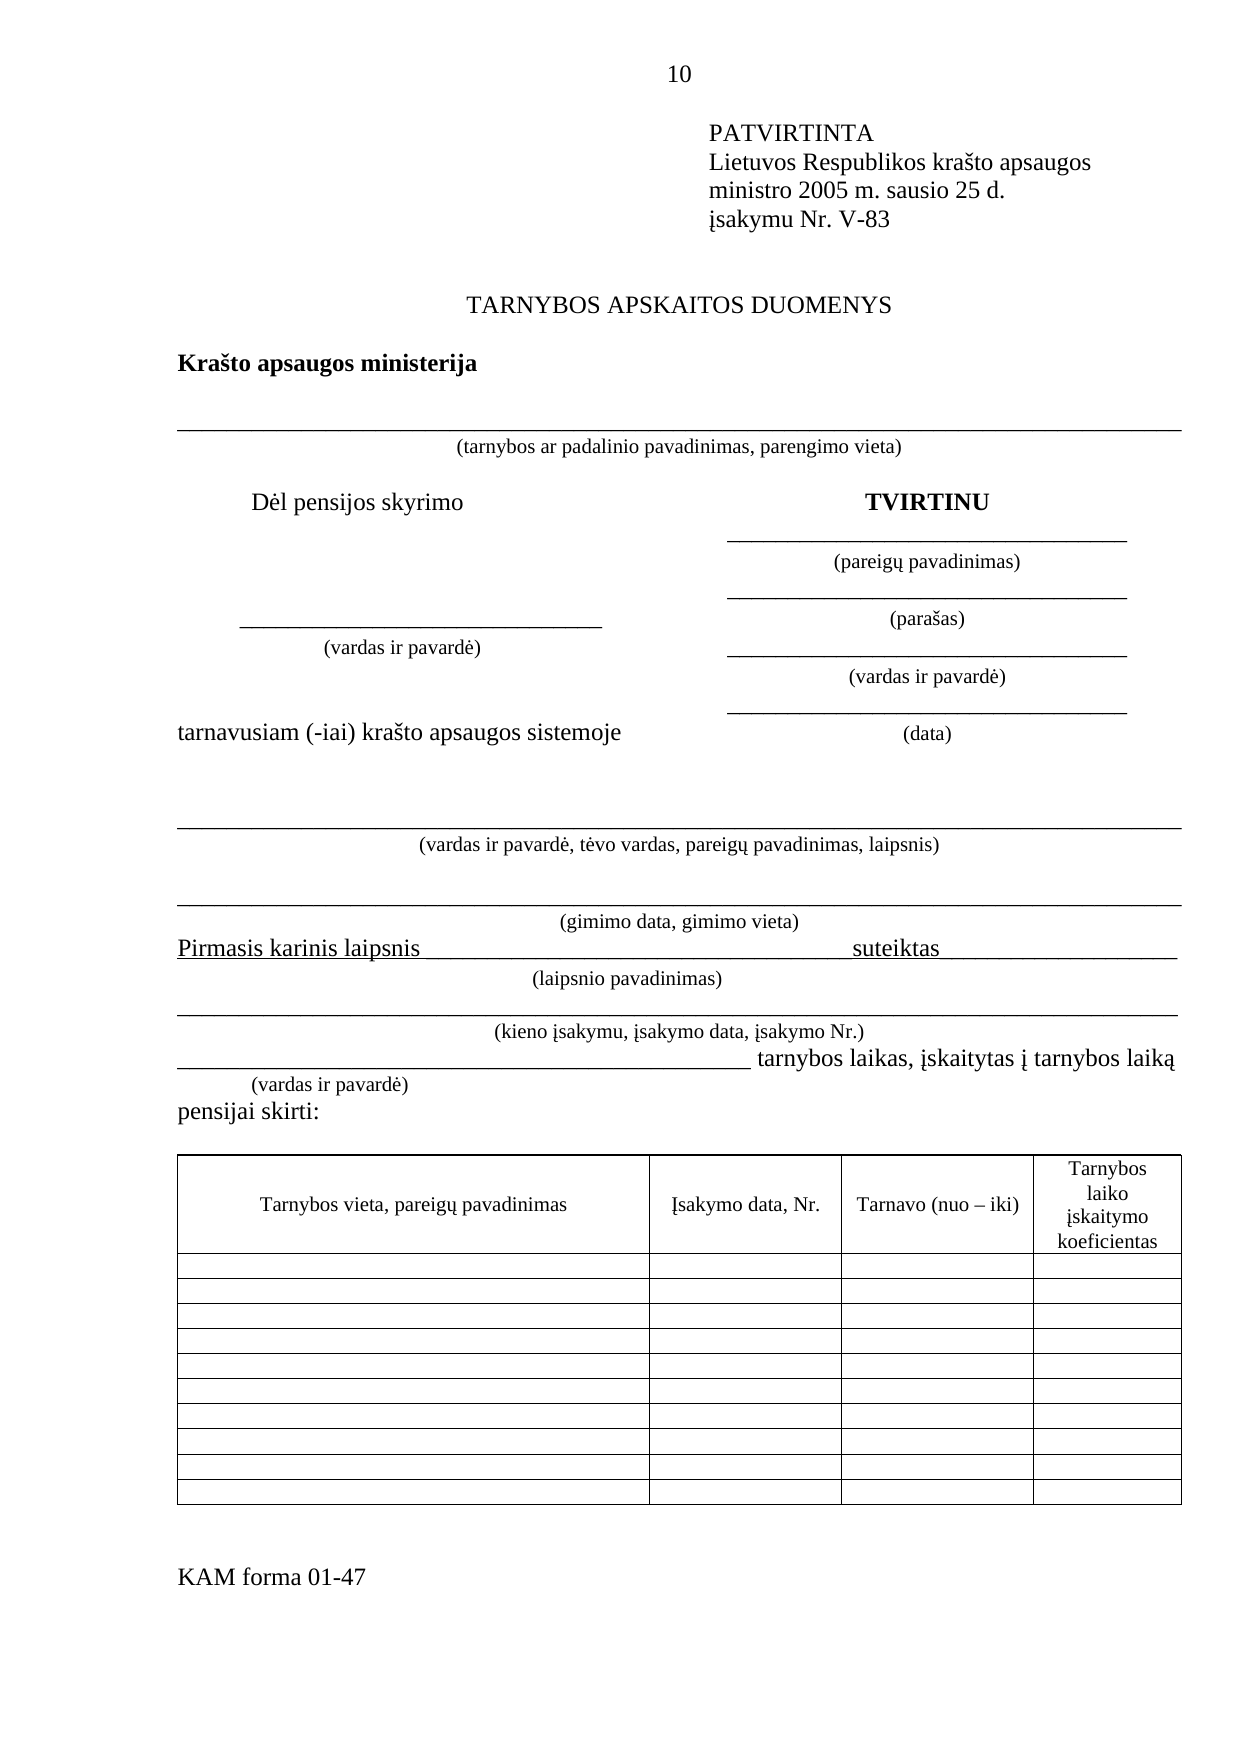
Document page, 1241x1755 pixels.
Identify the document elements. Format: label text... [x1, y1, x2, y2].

text (parašas) [177, 602, 1181, 631]
text (vardas ir pavardė, tėvo vardas, pareigų pavadinimas, laipsnis) [177, 832, 1181, 856]
table_cell [1034, 1304, 1181, 1328]
table_cell [842, 1455, 1033, 1478]
text Dėl pensijos skyrimo TVIRTINU [177, 487, 1181, 516]
table_header Tarnybos laiko įskaitymo koeficientas [1034, 1156, 1181, 1253]
table_header Tarnybos vieta, pareigų pavadinimas [178, 1156, 649, 1253]
table_cell [650, 1354, 841, 1378]
text (laipsnio pavadinimas) [177, 962, 1181, 991]
text KAM forma 01-47 [177, 1562, 1181, 1591]
text pensijai skirti: [177, 1096, 1181, 1125]
table_cell [842, 1254, 1033, 1278]
table_cell [178, 1480, 649, 1504]
table_cell [650, 1279, 841, 1303]
table_cell [1034, 1480, 1181, 1504]
table_cell [650, 1429, 841, 1453]
table_cell [650, 1455, 841, 1478]
table_cell [842, 1429, 1033, 1453]
table_cell [178, 1429, 649, 1453]
table_cell [650, 1254, 841, 1278]
text tarnybos laikas, įskaitytas į tarnybos laiką [177, 1043, 1181, 1072]
table_cell [1034, 1429, 1181, 1453]
table_cell [842, 1354, 1033, 1378]
table_cell [178, 1279, 649, 1303]
table_cell [650, 1404, 841, 1428]
text (vardas ir pavardė) [177, 660, 1181, 688]
table_cell [842, 1404, 1033, 1428]
table_cell [178, 1404, 649, 1428]
text (vardas ir pavardė) [177, 1072, 1181, 1096]
text (pareigų pavadinimas) [177, 545, 1181, 573]
table_cell [650, 1379, 841, 1403]
text PATVIRTINTA [709, 118, 1181, 147]
table_cell [1034, 1279, 1181, 1303]
table_cell [178, 1354, 649, 1378]
table_cell [1034, 1455, 1181, 1478]
text ministro 2005 m. sausio 25 d. [177, 176, 1181, 204]
table_cell [178, 1455, 649, 1478]
text įsakymu Nr. V-83 [177, 204, 1181, 233]
table_cell [842, 1379, 1033, 1403]
table_cell [650, 1304, 841, 1328]
text (tarnybos ar padalinio pavadinimas, parengimo vieta) [177, 434, 1181, 458]
text Pirmasis karinis laipsnis suteiktas [177, 933, 1181, 962]
table_header Tarnavo (nuo – iki) [842, 1156, 1033, 1253]
table_cell [178, 1379, 649, 1403]
table_cell [1034, 1254, 1181, 1278]
text TARNYBOS APSKAITOS DUOMENYS [177, 291, 1181, 319]
table_cell [178, 1254, 649, 1278]
text (gimimo data, gimimo vieta) [177, 909, 1181, 933]
table_cell [650, 1329, 841, 1353]
text tarnavusiam (-iai) krašto apsaugos sistemoje (data) [177, 717, 1181, 746]
text Krašto apsaugos ministerija [177, 348, 1181, 377]
text (vardas ir pavardė) [177, 631, 1181, 660]
table_cell [842, 1480, 1033, 1504]
table_cell [650, 1480, 841, 1504]
table_cell [178, 1329, 649, 1353]
table_cell [842, 1329, 1033, 1353]
table_cell [842, 1279, 1033, 1303]
table_cell [842, 1304, 1033, 1328]
table_cell [1034, 1379, 1181, 1403]
table_cell [1034, 1329, 1181, 1353]
table_cell [178, 1304, 649, 1328]
table_header Įsakymo data, Nr. [650, 1156, 841, 1253]
text (kieno įsakymu, įsakymo data, įsakymo Nr.) [177, 1019, 1181, 1043]
table_cell [1034, 1354, 1181, 1378]
table_cell [1034, 1404, 1181, 1428]
text Lietuvos Respublikos krašto apsaugos [177, 147, 1181, 176]
